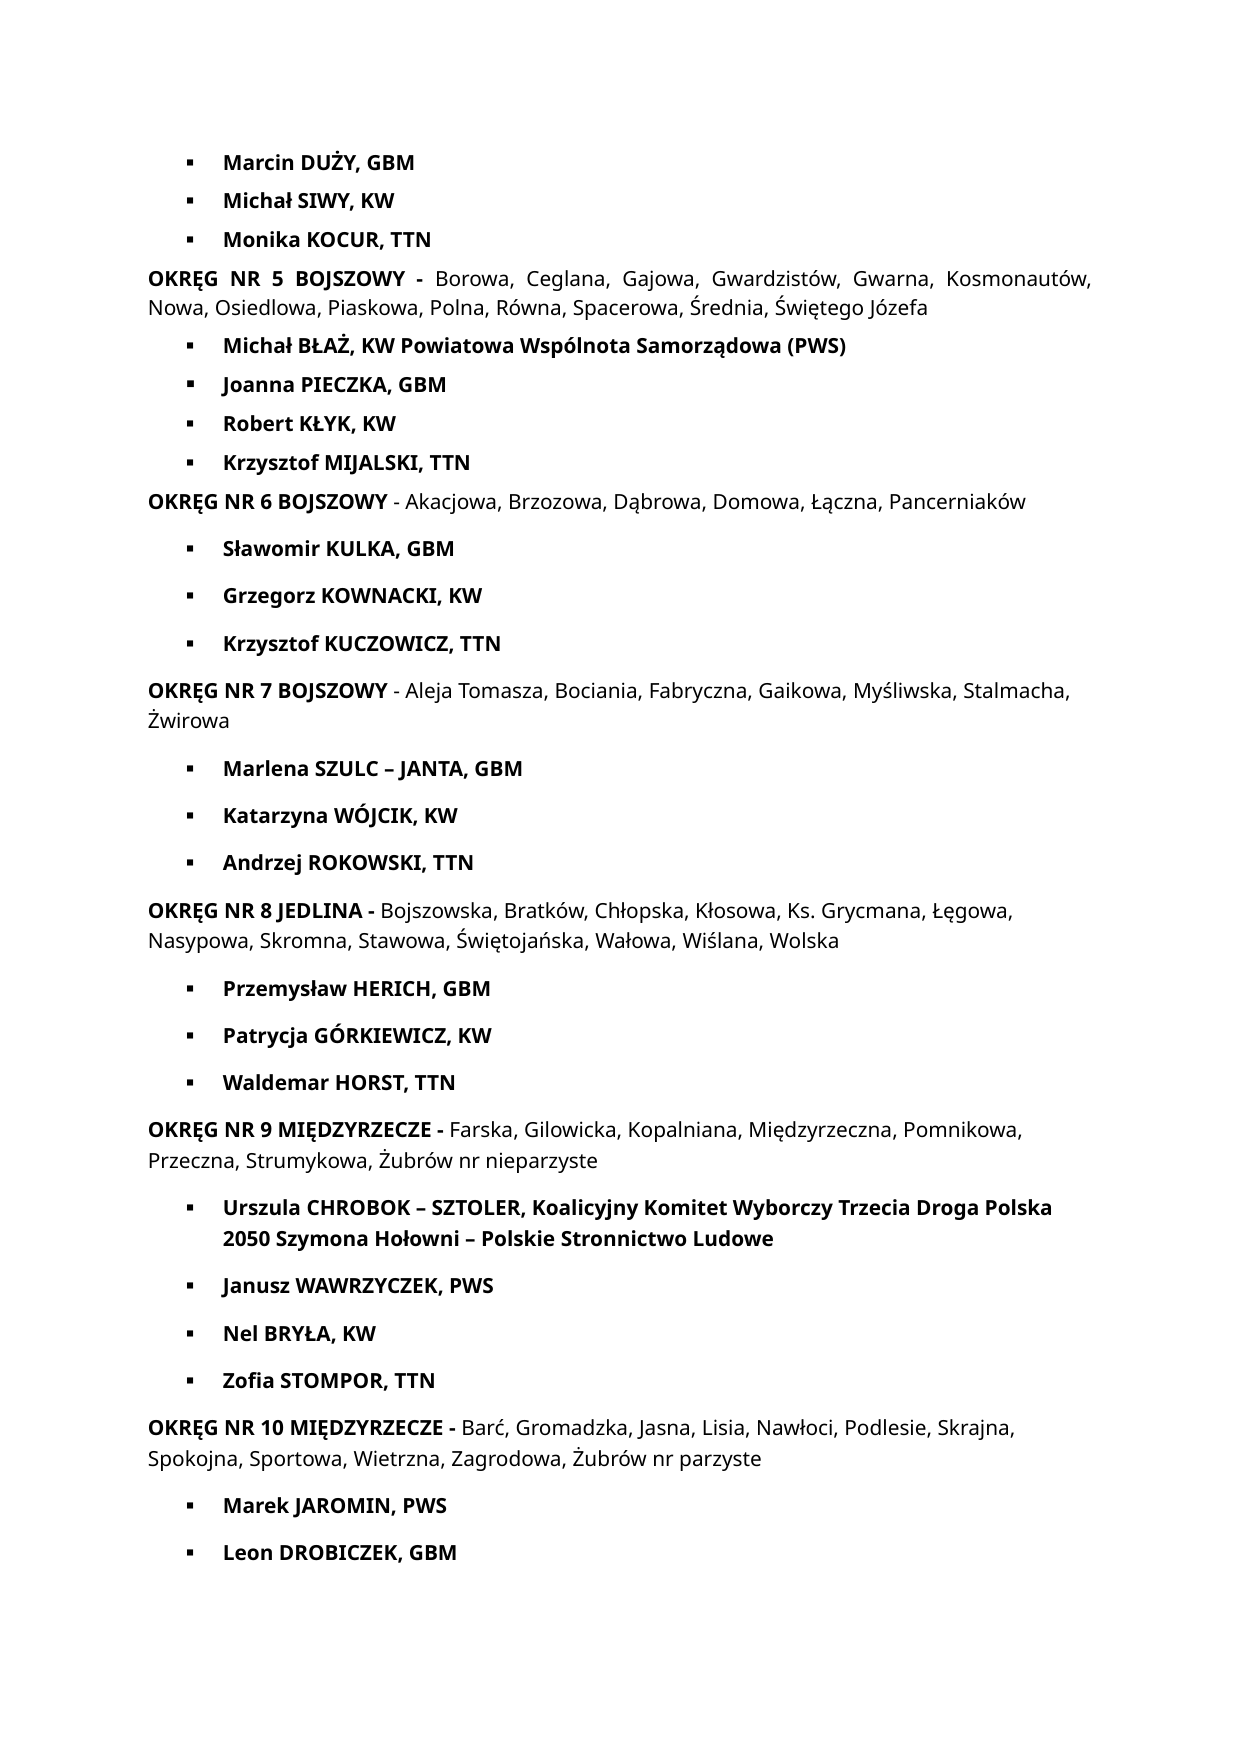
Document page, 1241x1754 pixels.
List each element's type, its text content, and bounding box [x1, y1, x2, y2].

list Przemysław HERICH, GBM [185, 974, 1093, 1002]
list Michał SIWY, KW [185, 186, 1093, 215]
list Robert KŁYK, KW [185, 409, 1093, 438]
list Monika KOCUR, TTN [185, 225, 1093, 254]
list Nel BRYŁA, KW [185, 1319, 1093, 1347]
list Marlena SZULC – JANTA, GBM [185, 754, 1093, 782]
list Waldemar HORST, TTN [185, 1068, 1093, 1097]
list Andrzej ROKOWSKI, TTN [185, 848, 1093, 877]
list Janusz WAWRZYCZEK, PWS [185, 1271, 1093, 1300]
list Zofia STOMPOR, TTN [185, 1366, 1093, 1394]
list Patrycja GÓRKIEWICZ, KW [185, 1021, 1093, 1049]
list Marek JAROMIN, PWS [185, 1491, 1093, 1520]
list Marcin DUŻY, GBM [185, 148, 1093, 176]
text OKRĘG NR 5 BOJSZOWY - Borowa, Ceglana, Gajowa, Gwardzistów, Gwarna, Kosmonautów, Nowa, Osiedlowa, Piaskowa, Polna, Równa, Spacerowa, Średnia, Świętego Józefa [148, 264, 1093, 321]
list Urszula CHROBOK – SZTOLER, Koalicyjny Komitet Wyborczy Trzecia Droga Polska 2050 Szymona Hołowni – Polskie Stronnictwo Ludowe [185, 1193, 1093, 1253]
text OKRĘG NR 9 MIĘDZYRZECZE - Farska, Gilowicka, Kopalniana, Międzyrzeczna, Pomnikowa, Przeczna, Strumykowa, Żubrów nr nieparzyste [148, 1116, 1093, 1175]
text OKRĘG NR 8 JEDLINA - Bojszowska, Bratków, Chłopska, Kłosowa, Ks. Grycmana, Łęgowa, Nasypowa, Skromna, Stawowa, Świętojańska, Wałowa, Wiślana, Wolska [148, 896, 1093, 955]
list Leon DROBICZEK, GBM [185, 1538, 1093, 1567]
list Michał BŁAŻ, KW Powiatowa Wspólnota Samorządowa (PWS) [185, 331, 1093, 360]
list Katarzyna WÓJCIK, KW [185, 801, 1093, 830]
list Joanna PIECZKA, GBM [185, 370, 1093, 399]
list Krzysztof KUCZOWICZ, TTN [185, 629, 1093, 657]
list Sławomir KULKA, GBM [185, 534, 1093, 563]
list Grzegorz KOWNACKI, KW [185, 581, 1093, 610]
text OKRĘG NR 7 BOJSZOWY - Aleja Tomasza, Bociania, Fabryczna, Gaikowa, Myśliwska, Stalmacha, Żwirowa [148, 676, 1093, 735]
text OKRĘG NR 6 BOJSZOWY - Akacjowa, Brzozowa, Dąbrowa, Domowa, Łączna, Pancerniaków [148, 487, 1093, 515]
list Krzysztof MIJALSKI, TTN [185, 448, 1093, 476]
text OKRĘG NR 10 MIĘDZYRZECZE - Barć, Gromadzka, Jasna, Lisia, Nawłoci, Podlesie, Skrajna, Spokojna, Sportowa, Wietrzna, Zagrodowa, Żubrów nr parzyste [148, 1413, 1093, 1472]
